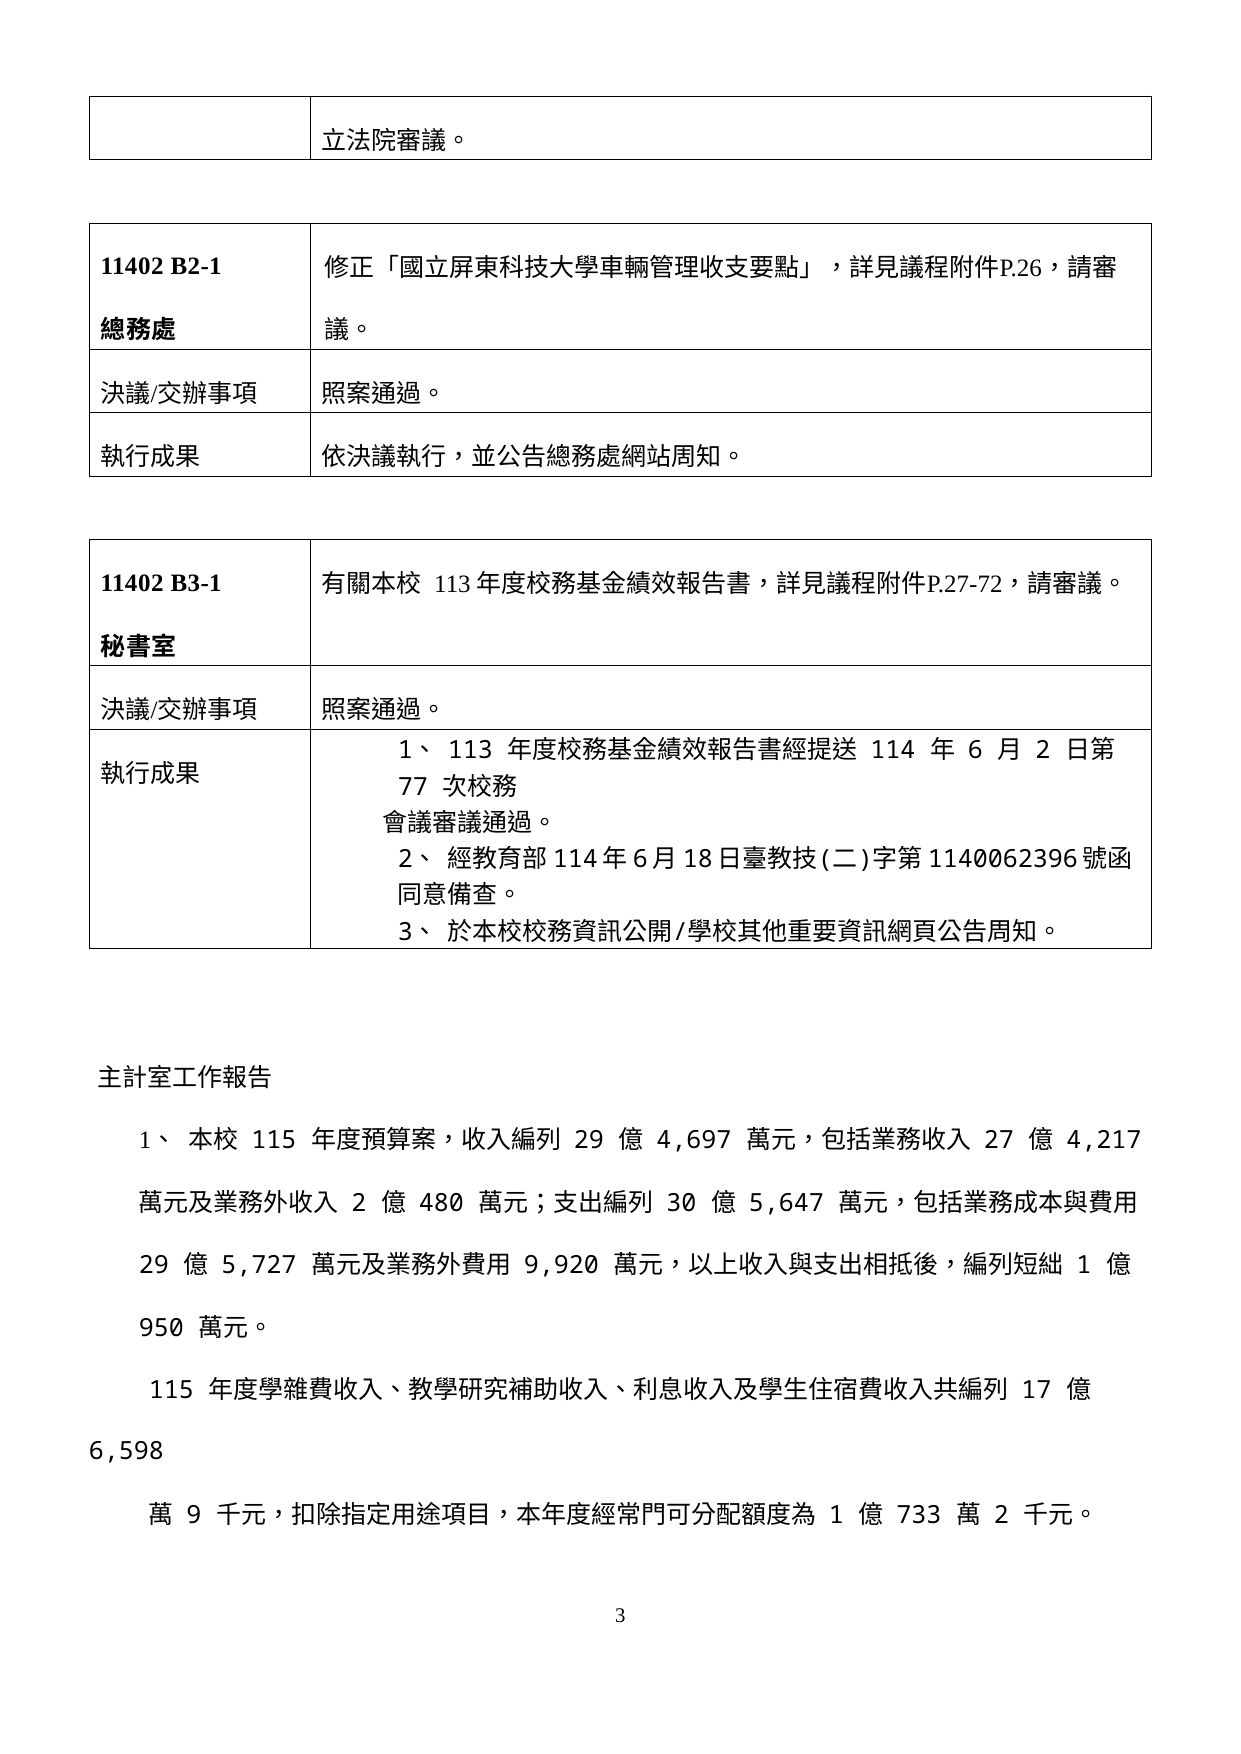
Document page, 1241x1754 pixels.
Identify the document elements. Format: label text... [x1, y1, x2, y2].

table_cell [90, 97, 310, 159]
text 115 年度學雜費收入、教學研究補助收入、利息收入及學生住宿費收入共編列 17 億 6,598 [89, 1346, 1152, 1471]
table_header 有關本校 113 年度校務基金績效報告書，詳見議程附件P.27-72，請審議。 [311, 540, 1151, 665]
table_cell 113 年度校務基金績效報告書經提送 114 年 6 月 2 日第 77 次校務 會議審議通過。 經教育部114年6月18日臺教技(二)字第1140062396號函同意備查。 於本校校務資訊公開/學校其他重要資訊網頁公告周知。 [311, 730, 1151, 947]
table_header 修正「國立屏東科技大學車輛管理收支要點」，詳見議程附件P.26，請審 議。 [311, 224, 1151, 349]
table_cell 執行成果 [90, 730, 310, 947]
text 主計室工作報告 [97, 1033, 1152, 1096]
list 本校 115 年度預算案，收入編列 29 億 4,697 萬元，包括業務收入 27 億 4,217 萬元及業務外收入 2 億 480 萬元；支出編列 30 億 5,647 萬元，包括業務成本與費用 29 億 5,727 萬元及業務外費用 9,920 萬元，以上收入與支出相抵後，編列短絀 1 億 950 萬元。 [139, 1096, 1152, 1346]
table_cell 照案通過。 [311, 666, 1151, 729]
table_cell 照案通過。 [311, 350, 1151, 412]
table_header 11402 B2-1 總務處 [90, 224, 310, 349]
table_header 11402 B3-1 秘書室 [90, 540, 310, 665]
table_cell 決議/交辦事項 [90, 350, 310, 412]
table_cell 依決議執行，並公告總務處網站周知。 [311, 413, 1151, 476]
table_cell 執行成果 [90, 413, 310, 476]
table_cell 立法院審議。 [311, 97, 1151, 159]
text 萬 9 千元，扣除指定用途項目，本年度經常門可分配額度為 1 億 733 萬 2 千元。 [89, 1471, 1152, 1533]
table_cell 決議/交辦事項 [90, 666, 310, 729]
